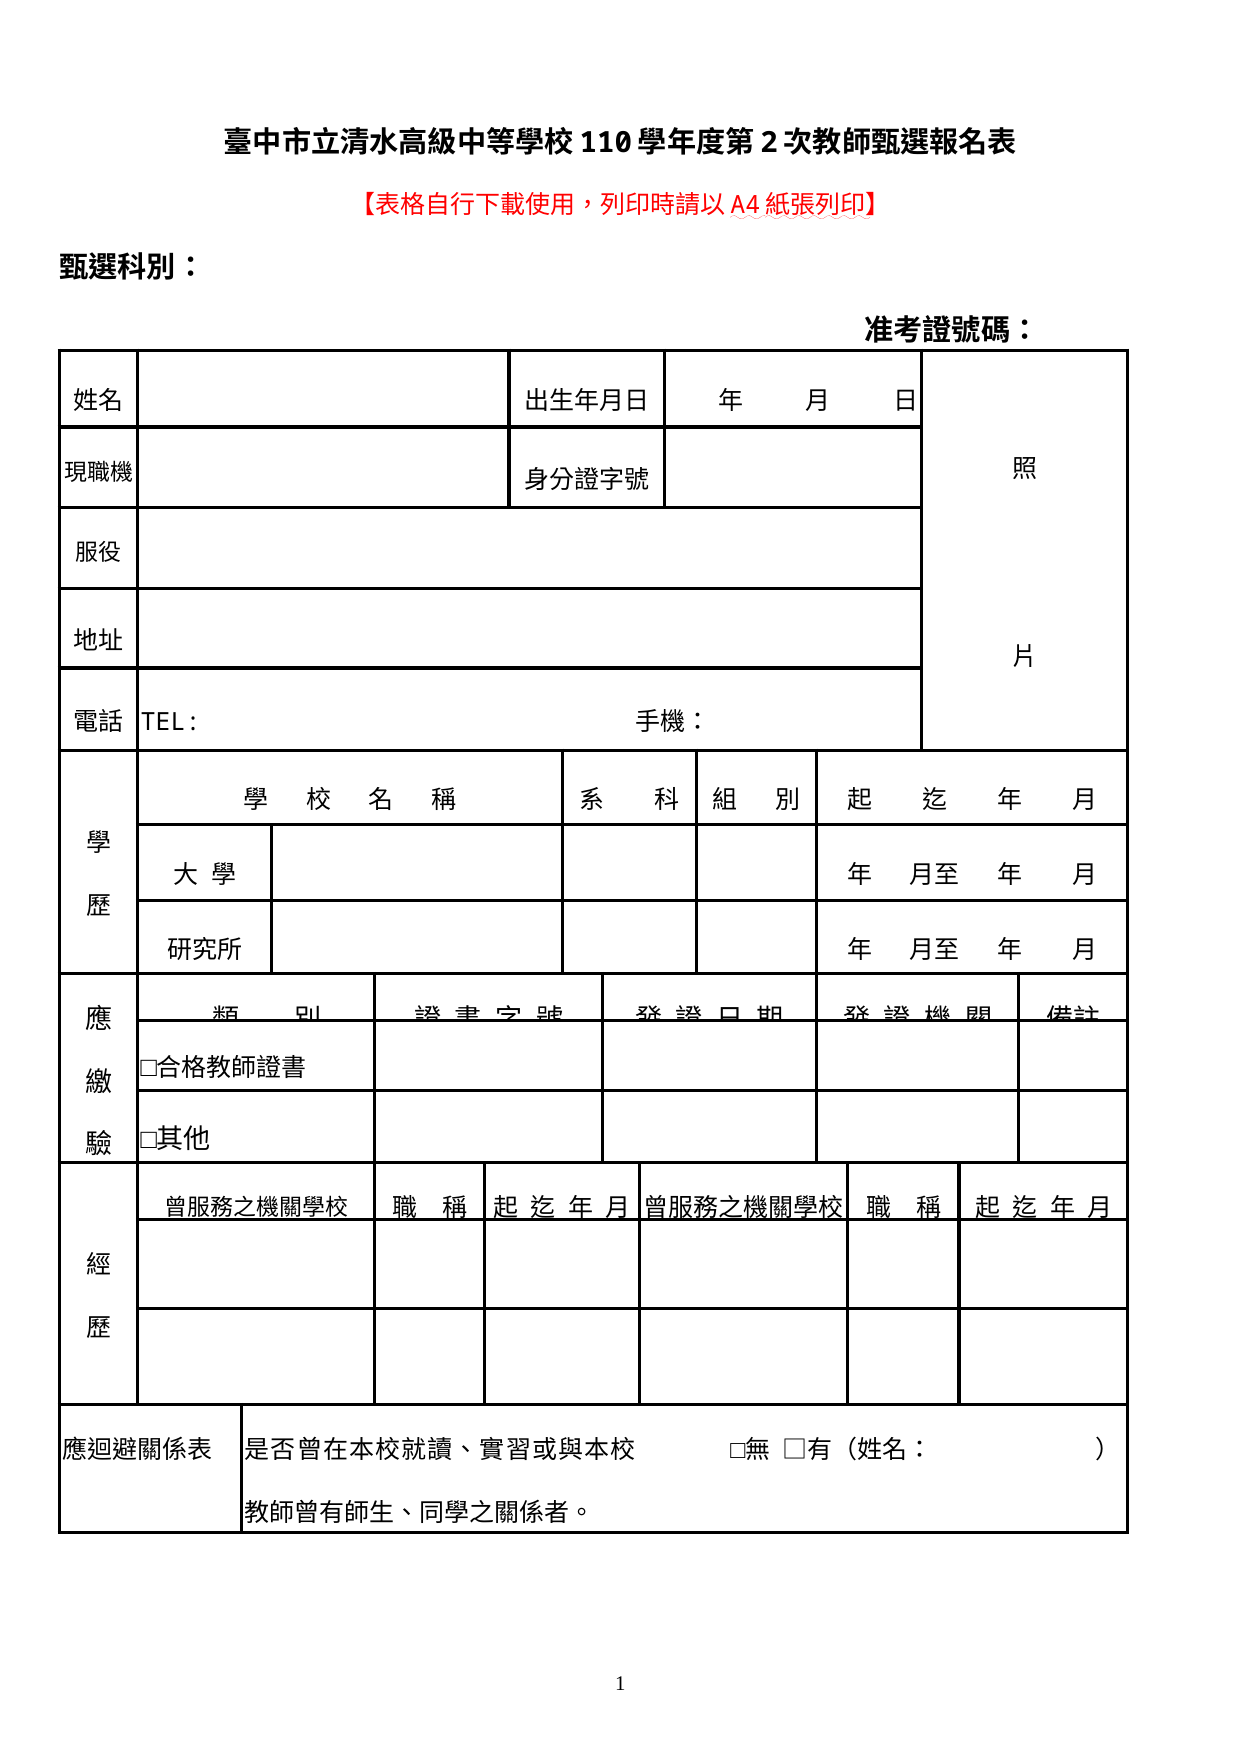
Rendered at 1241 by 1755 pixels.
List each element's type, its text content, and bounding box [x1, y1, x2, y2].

table_cell [1020, 1092, 1126, 1161]
table_cell [376, 1022, 562, 1089]
table_cell [1020, 1022, 1126, 1089]
table_cell 應迴避關係表 [61, 1406, 240, 1531]
table_cell [604, 1022, 815, 1089]
table_cell 起 迄 年 月 [818, 752, 1126, 823]
table_cell 類 別 [139, 975, 373, 1019]
table_cell [376, 1092, 562, 1161]
table_cell 經 歷 [61, 1164, 136, 1403]
table_cell [564, 826, 695, 899]
text 臺中市立清水高級中等學校110學年度第2次教師甄選報名表 [59, 98, 1181, 161]
table_cell 電話 [61, 670, 136, 748]
table_cell 職 稱 [376, 1164, 483, 1218]
table_cell [376, 1310, 483, 1403]
table_cell [698, 902, 815, 972]
table_cell 身分證字號 [511, 429, 663, 506]
table_cell 研究所 [139, 902, 270, 972]
table_cell 證 書 字 號 [376, 975, 601, 1019]
table_cell [486, 1221, 638, 1307]
table_cell □其他 [139, 1092, 373, 1161]
table_cell [139, 1310, 373, 1403]
table_cell 年 月至 年 月 [818, 902, 1126, 972]
table_cell 曾服務之機關學校 [641, 1164, 846, 1218]
table_cell 地址 [61, 590, 136, 666]
table_cell [818, 1022, 1017, 1089]
table_cell 學 校 名 稱 [139, 752, 561, 823]
table_cell 年 月至 年 月 [818, 826, 1126, 899]
table_cell □免役 □役畢 □服役中 [139, 509, 920, 587]
table_cell [641, 1221, 846, 1307]
table_header [139, 352, 507, 425]
table_cell [273, 902, 561, 972]
table_cell 曾服務之機關學校 [139, 1164, 373, 1218]
table_cell 備註 [1020, 975, 1126, 1019]
text 【表格自行下載使用，列印時請以A4紙張列印】 [59, 161, 1181, 223]
table_cell [698, 826, 815, 899]
table_cell 發 證 日 期 [604, 975, 815, 1019]
table_cell [849, 1221, 957, 1307]
table_cell [961, 1310, 1126, 1403]
table_cell [563, 1022, 601, 1089]
table_header 出生年月日 [511, 352, 663, 425]
table_cell 職 稱 [849, 1164, 957, 1218]
text 准考證號碼： [59, 286, 1181, 348]
table_cell 應 繳 驗 證 件 [61, 975, 136, 1161]
table_cell [486, 1310, 638, 1403]
table_cell 組 別 [698, 752, 815, 823]
table_header 姓名 [61, 352, 136, 425]
table_cell [273, 826, 561, 899]
table_cell [666, 429, 920, 506]
table_cell 服役 情形 [61, 509, 136, 587]
table_cell [564, 902, 695, 972]
table_cell [818, 1092, 1017, 1161]
table_cell [139, 1221, 373, 1307]
table_cell 現職機關學校 [61, 429, 136, 506]
table_header 照 片 [923, 352, 1126, 748]
table_cell 大 學 [139, 826, 270, 899]
table_cell 起 迄 年 月 [961, 1164, 1126, 1218]
table_cell [139, 590, 920, 666]
table_cell 是否曾在本校就讀、實習或與本校教師曾有師生、同學之關係者。 [243, 1406, 639, 1531]
table_cell TEL: 手機： [139, 670, 920, 748]
table_cell 發 證 機 關 [818, 975, 1017, 1019]
table_cell [849, 1310, 957, 1403]
table_cell [961, 1221, 1126, 1307]
table_cell [641, 1310, 846, 1403]
table_cell 起 迄 年 月 [486, 1164, 638, 1218]
table_cell [604, 1092, 815, 1161]
table_cell [563, 1092, 601, 1161]
table_cell □無 □有（姓名： ） [639, 1406, 1126, 1531]
table_cell [139, 429, 507, 506]
table_header 年 月 日 [666, 352, 920, 425]
table_cell 系 科 [564, 752, 695, 823]
table_cell 學 歷 [61, 752, 136, 972]
table_cell [376, 1221, 483, 1307]
table_cell □合格教師證書 [139, 1022, 373, 1089]
text 甄選科別： [59, 223, 1181, 286]
